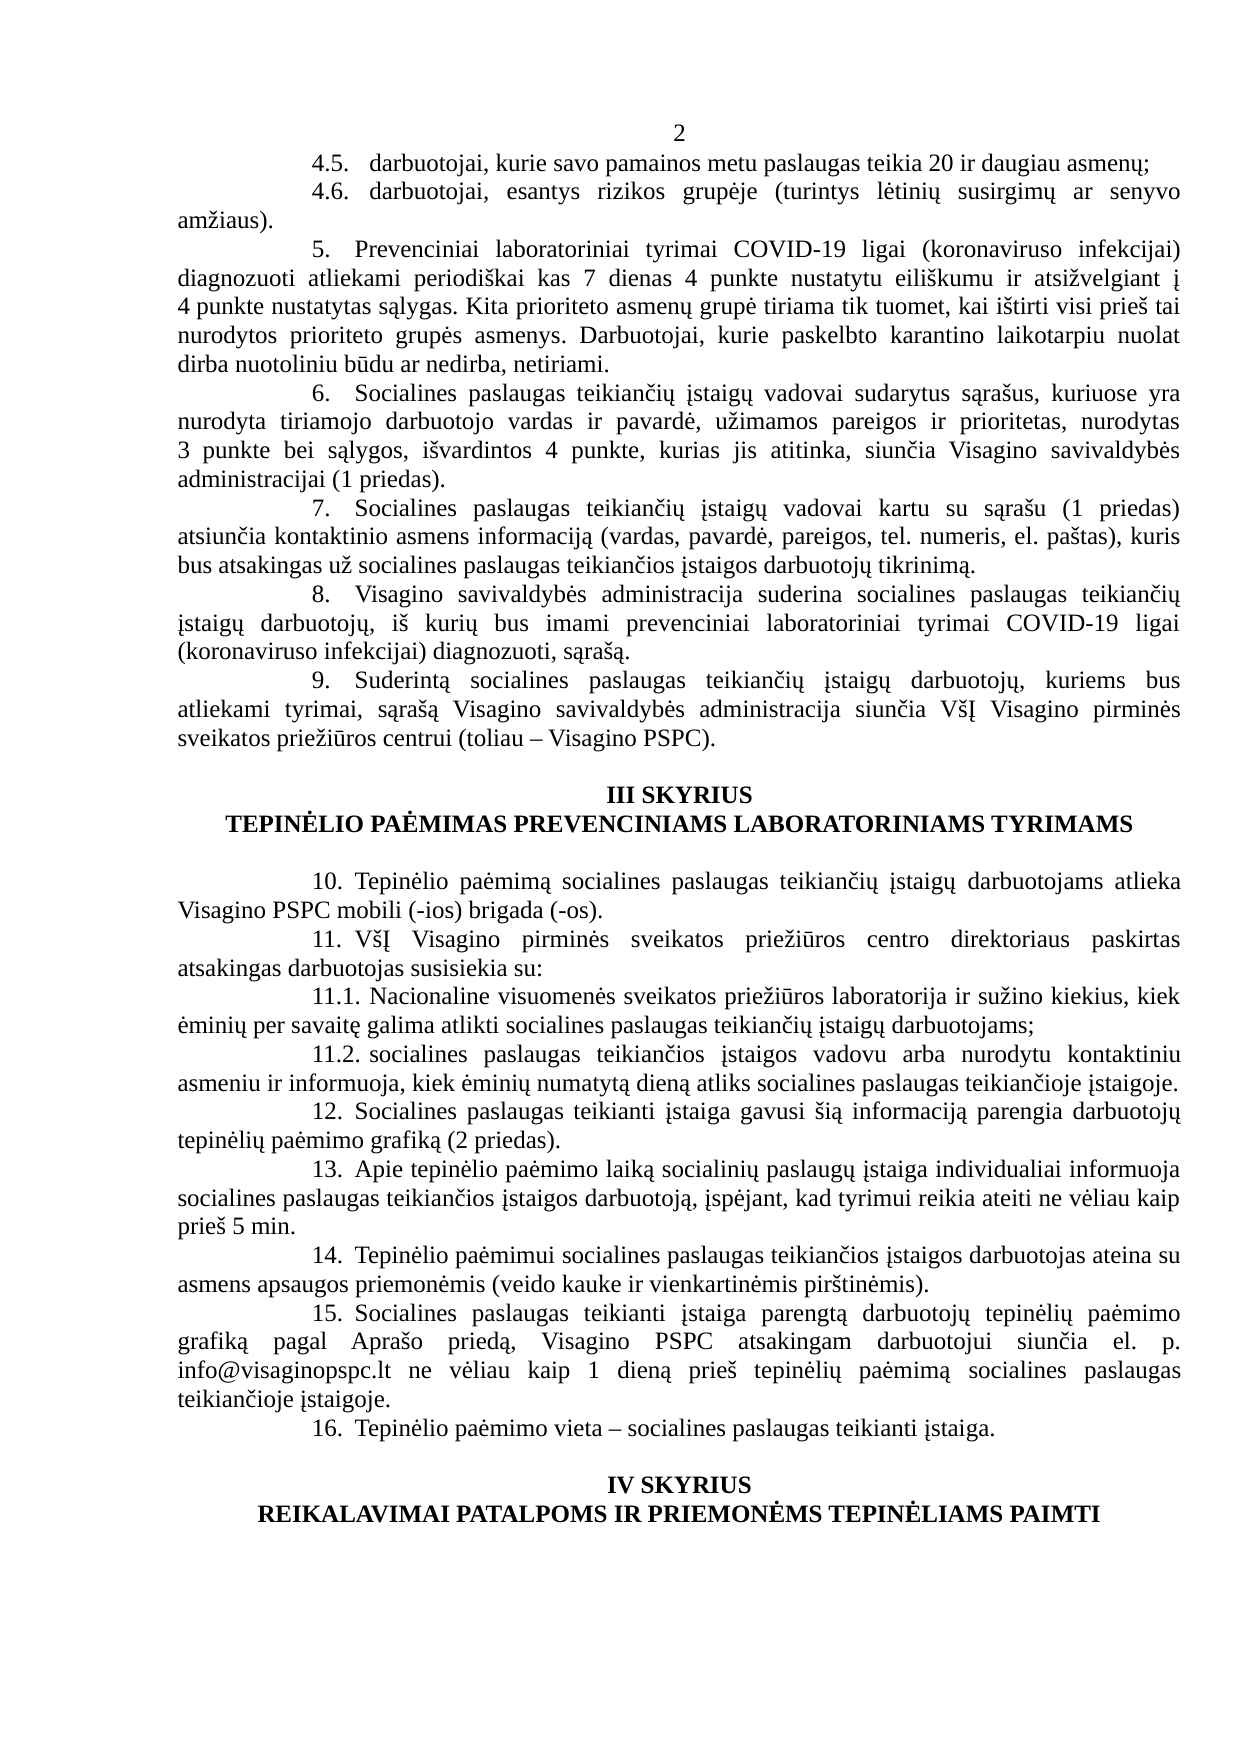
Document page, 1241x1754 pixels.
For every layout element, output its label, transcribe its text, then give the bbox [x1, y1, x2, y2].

text 10. Tepinėlio paėmimą socialines paslaugas teikiančių įstaigų darbuotojams atlieka Visagino PSPC mobili (-ios) brigada (-os). [177, 866, 1181, 924]
text REIKALAVIMAI PATALPOMS IR PRIEMONĖMS TEPINĖLIAMS PAIMTI [177, 1499, 1181, 1528]
text 16. Tepinėlio paėmimo vieta – socialines paslaugas teikianti įstaiga. [177, 1413, 1181, 1441]
text 13. Apie tepinėlio paėmimo laiką socialinių paslaugų įstaiga individualiai informuoja socialines paslaugas teikiančios įstaigos darbuotoją, įspėjant, kad tyrimui reikia ateiti ne vėliau kaip prieš 5 min. [177, 1154, 1181, 1240]
text 5. Prevenciniai laboratoriniai tyrimai COVID-19 ligai (koronaviruso infekcijai) diagnozuoti atliekami periodiškai kas 7 dienas 4 punkte nustatytu eiliškumu ir atsižvelgiant į 4 punkte nustatytas sąlygas. Kita prioriteto asmenų grupė tiriama tik tuomet, kai ištirti visi prieš tai nurodytos prioriteto grupės asmenys. Darbuotojai, kurie paskelbto karantino laikotarpiu nuolat dirba nuotoliniu būdu ar nedirba, netiriami. [177, 234, 1181, 378]
text 11.2. socialines paslaugas teikiančios įstaigos vadovu arba nurodytu kontaktiniu asmeniu ir informuoja, kiek ėminių numatytą dieną atliks socialines paslaugas teikiančioje įstaigoje. [177, 1039, 1181, 1096]
text 4.6. darbuotojai, esantys rizikos grupėje (turintys lėtinių susirgimų ar senyvo amžiaus). [177, 176, 1181, 234]
text TEPINĖLIO PAĖMIMAS PREVENCINIAMS LABORATORINIAMS TYRIMAMS [177, 809, 1181, 838]
text 15. Socialines paslaugas teikianti įstaiga parengtą darbuotojų tepinėlių paėmimo grafiką pagal Aprašo priedą, Visagino PSPC atsakingam darbuotojui siunčia el. p. info@visaginopspc.lt ne vėliau kaip 1 dieną prieš tepinėlių paėmimą socialines paslaugas teikiančioje įstaigoje. [177, 1298, 1181, 1413]
text 8. Visagino savivaldybės administracija suderina socialines paslaugas teikiančių įstaigų darbuotojų, iš kurių bus imami prevenciniai laboratoriniai tyrimai COVID-19 ligai (koronaviruso infekcijai) diagnozuoti, sąrašą. [177, 579, 1181, 665]
text 6. Socialines paslaugas teikiančių įstaigų vadovai sudarytus sąrašus, kuriuose yra nurodyta tiriamojo darbuotojo vardas ir pavardė, užimamos pareigos ir prioritetas, nurodytas 3 punkte bei sąlygos, išvardintos 4 punkte, kurias jis atitinka, siunčia Visagino savivaldybės administracijai (1 priedas). [177, 378, 1181, 493]
text 7. Socialines paslaugas teikiančių įstaigų vadovai kartu su sąrašu (1 priedas) atsiunčia kontaktinio asmens informaciją (vardas, pavardė, pareigos, tel. numeris, el. paštas), kuris bus atsakingas už socialines paslaugas teikiančios įstaigos darbuotojų tikrinimą. [177, 493, 1181, 579]
text IV SKYRIUS [177, 1470, 1181, 1499]
text 11.1. Nacionaline visuomenės sveikatos priežiūros laboratorija ir sužino kiekius, kiek ėminių per savaitę galima atlikti socialines paslaugas teikiančių įstaigų darbuotojams; [177, 981, 1181, 1039]
text 4.5. darbuotojai, kurie savo pamainos metu paslaugas teikia 20 ir daugiau asmenų; [177, 148, 1181, 176]
text 11. VšĮ Visagino pirminės sveikatos priežiūros centro direktoriaus paskirtas atsakingas darbuotojas susisiekia su: [177, 924, 1181, 981]
text III SKYRIUS [177, 780, 1181, 809]
text 12. Socialines paslaugas teikianti įstaiga gavusi šią informaciją parengia darbuotojų tepinėlių paėmimo grafiką (2 priedas). [177, 1096, 1181, 1154]
text 14. Tepinėlio paėmimui socialines paslaugas teikiančios įstaigos darbuotojas ateina su asmens apsaugos priemonėmis (veido kauke ir vienkartinėmis pirštinėmis). [177, 1240, 1181, 1298]
text 9. Suderintą socialines paslaugas teikiančių įstaigų darbuotojų, kuriems bus atliekami tyrimai, sąrašą Visagino savivaldybės administracija siunčia VšĮ Visagino pirminės sveikatos priežiūros centrui (toliau – Visagino PSPC). [177, 665, 1181, 751]
